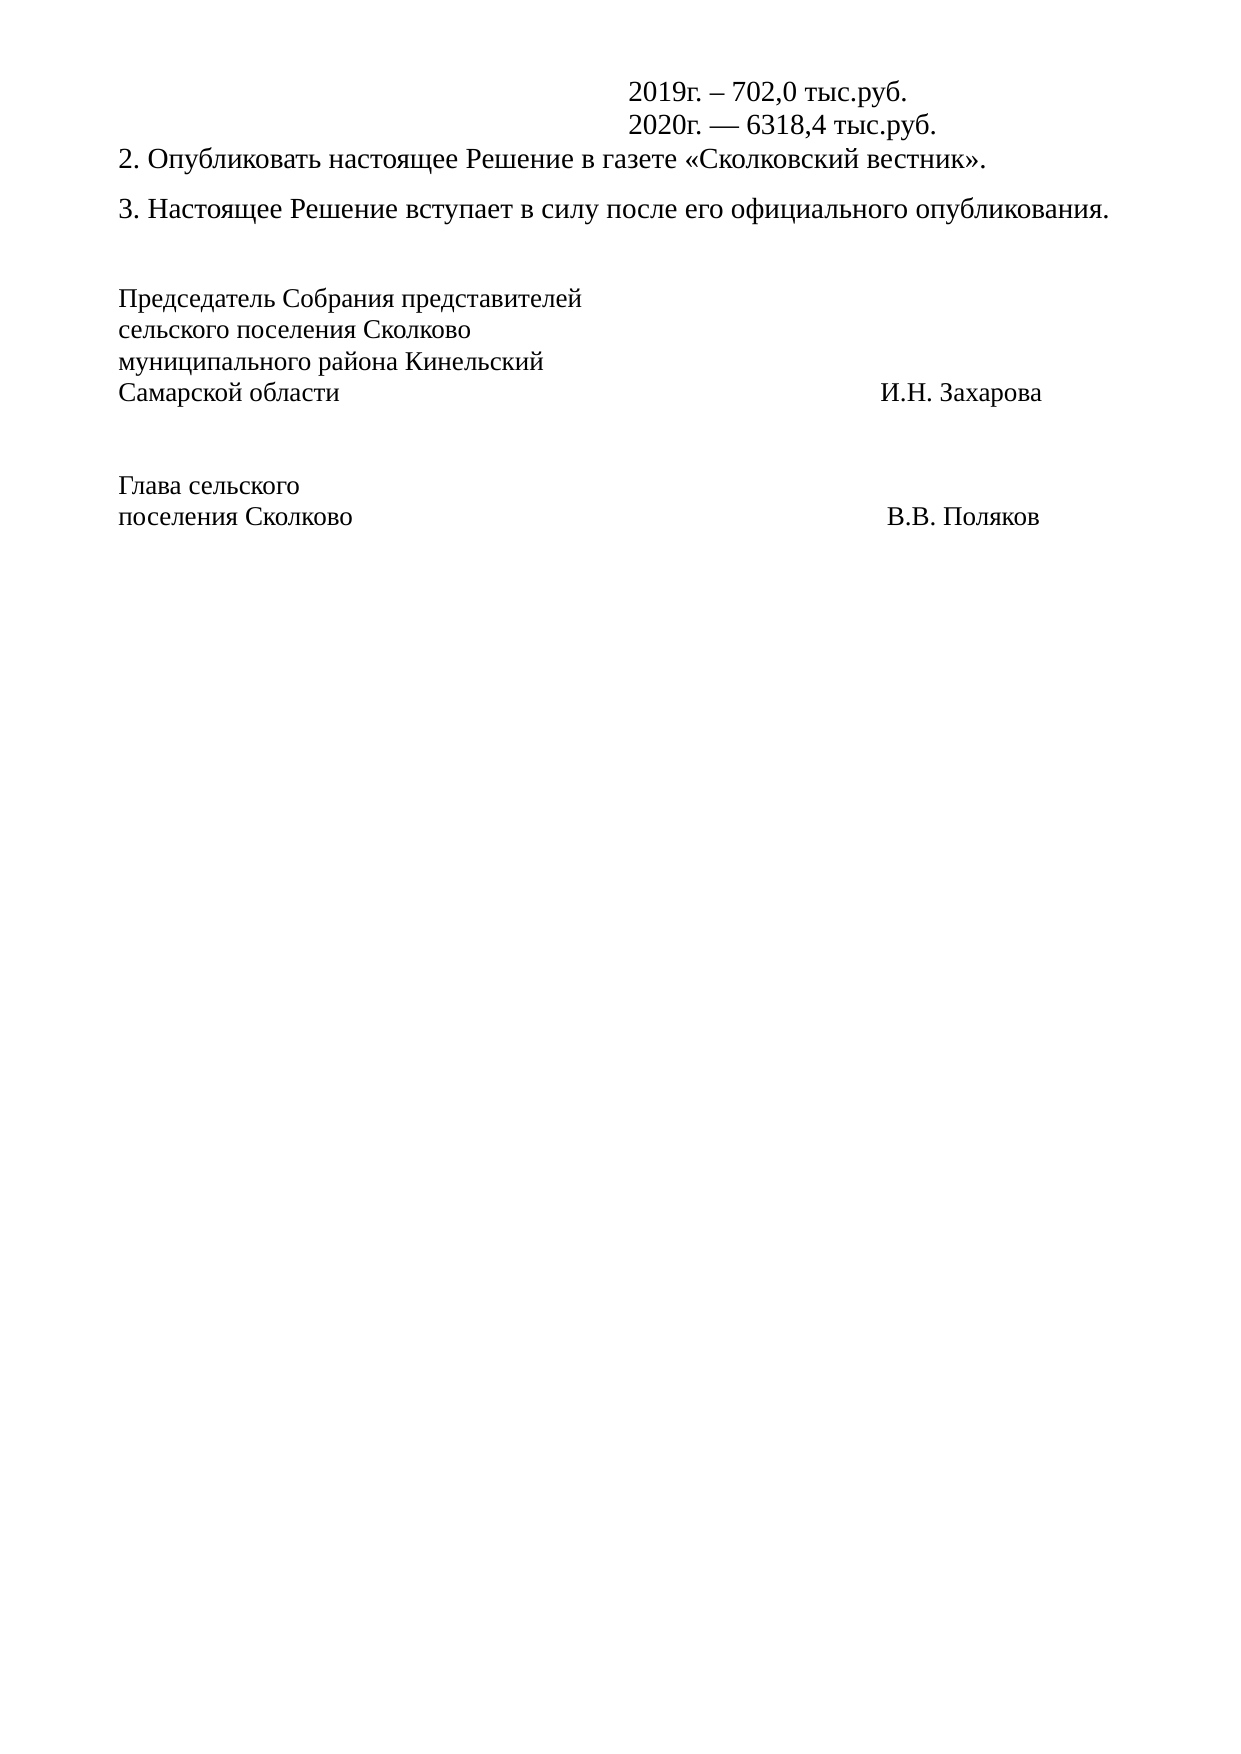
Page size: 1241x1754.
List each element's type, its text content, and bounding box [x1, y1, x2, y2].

text Председатель Собрания представителей [118, 282, 1122, 313]
text 3. Настоящее Решение вступает в силу после его официального опубликования. [118, 191, 1122, 225]
text сельского поселения Сколково [118, 313, 1122, 344]
text муниципального района Кинельский [118, 344, 1122, 376]
text 2. Опубликовать настоящее Решение в газете «Сколковский вестник». [118, 141, 1122, 174]
text Самарской области И.Н. Захарова [118, 376, 1122, 407]
text поселения Сколково В.В. Поляков [118, 500, 1122, 531]
text 2020г. — 6318,4 тыс.руб. [118, 107, 1122, 141]
text 2019г. – 702,0 тыс.руб. [118, 74, 1122, 107]
text Глава сельского [118, 469, 1122, 500]
